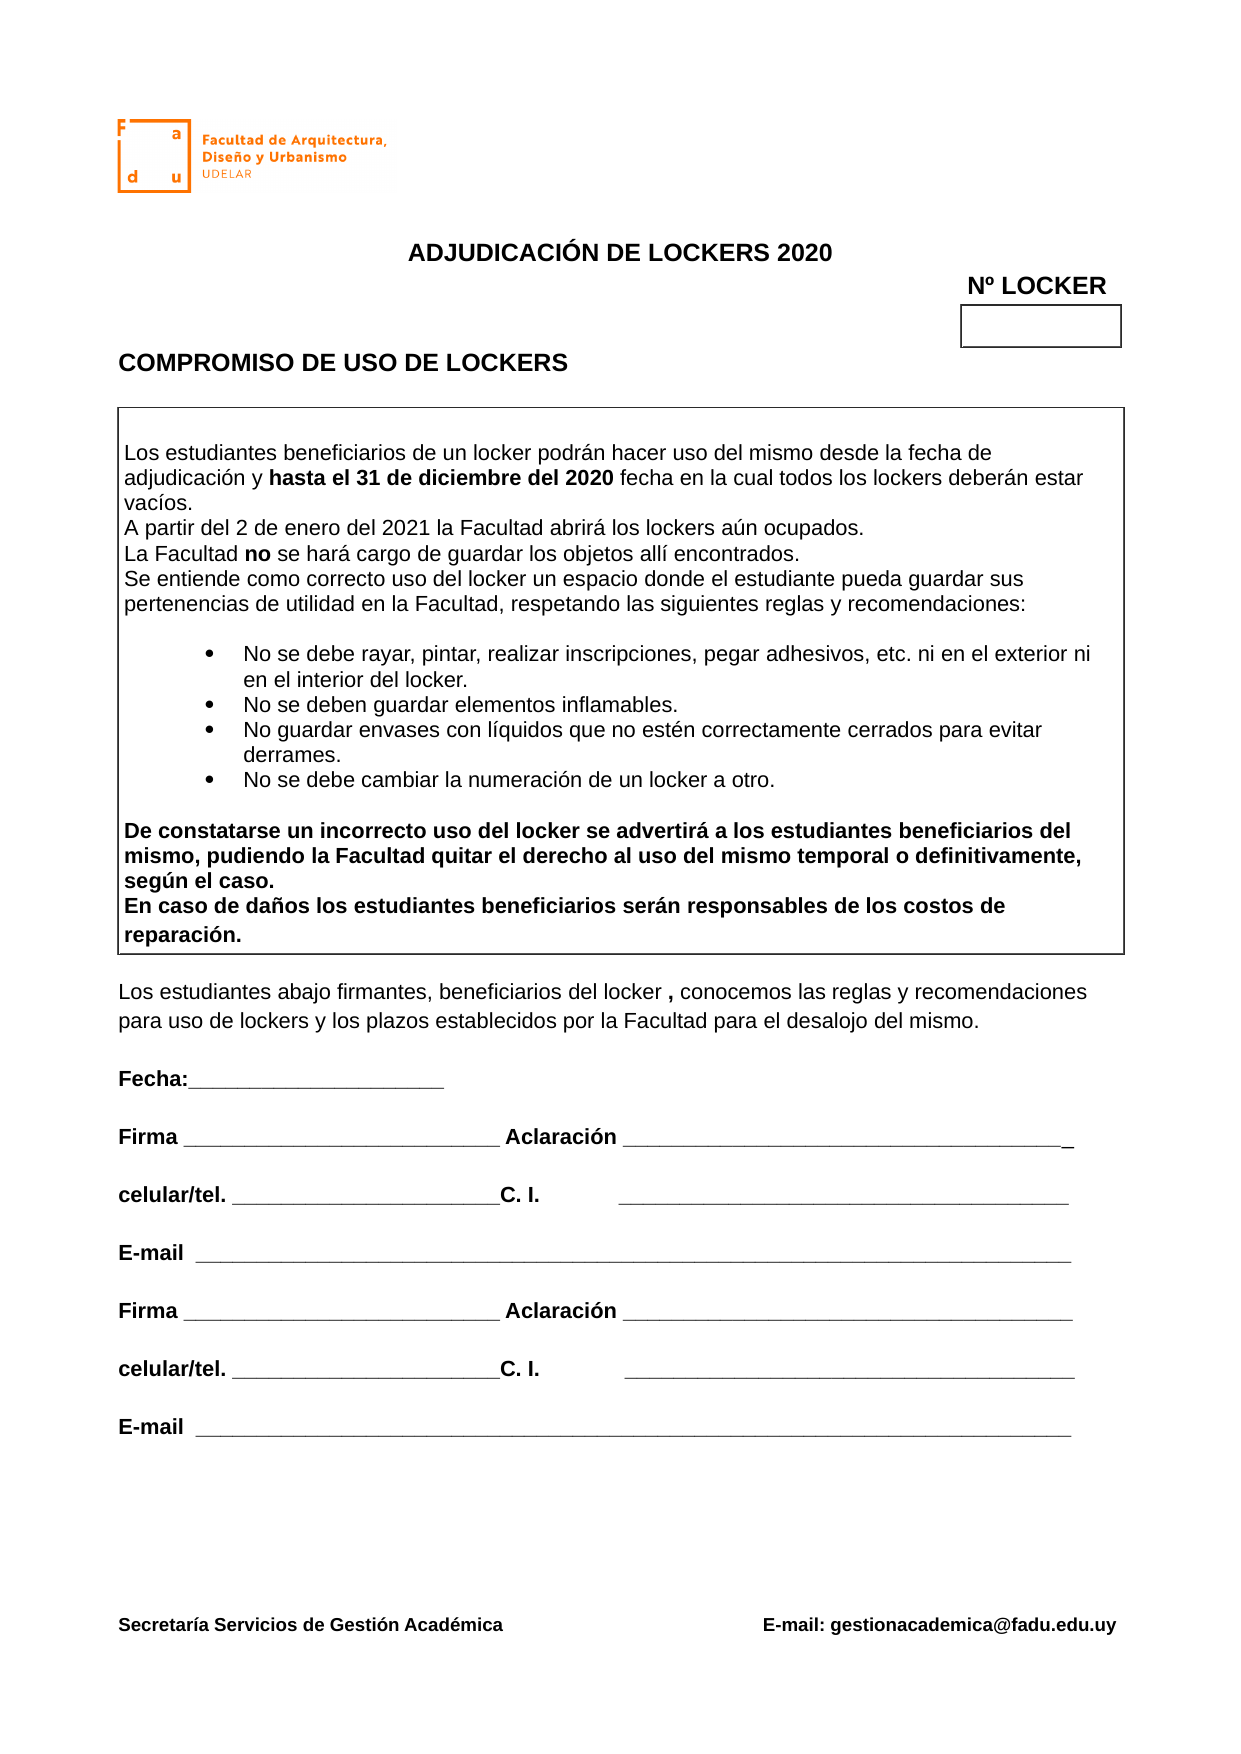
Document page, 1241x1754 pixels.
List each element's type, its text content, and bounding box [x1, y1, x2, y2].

table_header [963, 307, 1120, 346]
text Firma __________________________ Aclaración _____________________________________ [118, 1298, 1122, 1323]
text celular/tel. ______________________C. I. _____________________________________ [118, 1356, 1122, 1381]
text ADJUDICACIÓN DE LOCKERS 2020 [118, 238, 1122, 267]
text Nº LOCKER [118, 271, 1122, 300]
table_header Los estudiantes beneficiarios de un locker podrán hacer uso del mismo desde la fecha de adjudicación y hasta el 31 de diciembre del 2020 fecha en la cual todos los lockers deberán estar vacíos. A partir del 2 de enero del 2021 la Facultad abrirá los lockers aún ocupados. La Facultad no se hará cargo de guardar los objetos allí encontrados. Se entiende como correcto uso del locker un espacio donde el estudiante pueda guardar sus pertenencias de utilidad en la Facultad, respetando las siguientes reglas y recomendaciones: No se debe rayar, pintar, realizar inscripciones, pegar adhesivos, etc. ni en el exterior ni en el interior del locker. No se deben guardar elementos inflamables. No guardar envases con líquidos que no estén correctamente cerrados para evitar derrames. No se debe cambiar la numeración de un locker a otro. De constatarse un incorrecto uso del locker se advertirá a los estudiantes beneficiarios del mismo, pudiendo la Facultad quitar el derecho al uso del mismo temporal o definitivamente, según el caso. En caso de daños los estudiantes beneficiarios serán responsables de los costos de reparación. [120, 409, 1123, 953]
text Fecha:_____________________ [118, 1066, 1122, 1091]
picture [117, 119, 397, 193]
text E-mail ________________________________________________________________________ [118, 1240, 1122, 1265]
text Los estudiantes abajo firmantes, beneficiarios del locker , conocemos las reglas y recomendaciones para uso de lockers y los plazos establecidos por la Facultad para el desalojo del mismo. [118, 979, 1122, 1033]
text Firma __________________________ Aclaración _____________________________________ [118, 1124, 1122, 1149]
text E-mail ________________________________________________________________________ [118, 1414, 1122, 1439]
text celular/tel. ______________________C. I. _____________________________________ [118, 1182, 1122, 1207]
text COMPROMISO DE USO DE LOCKERS [118, 348, 1122, 377]
